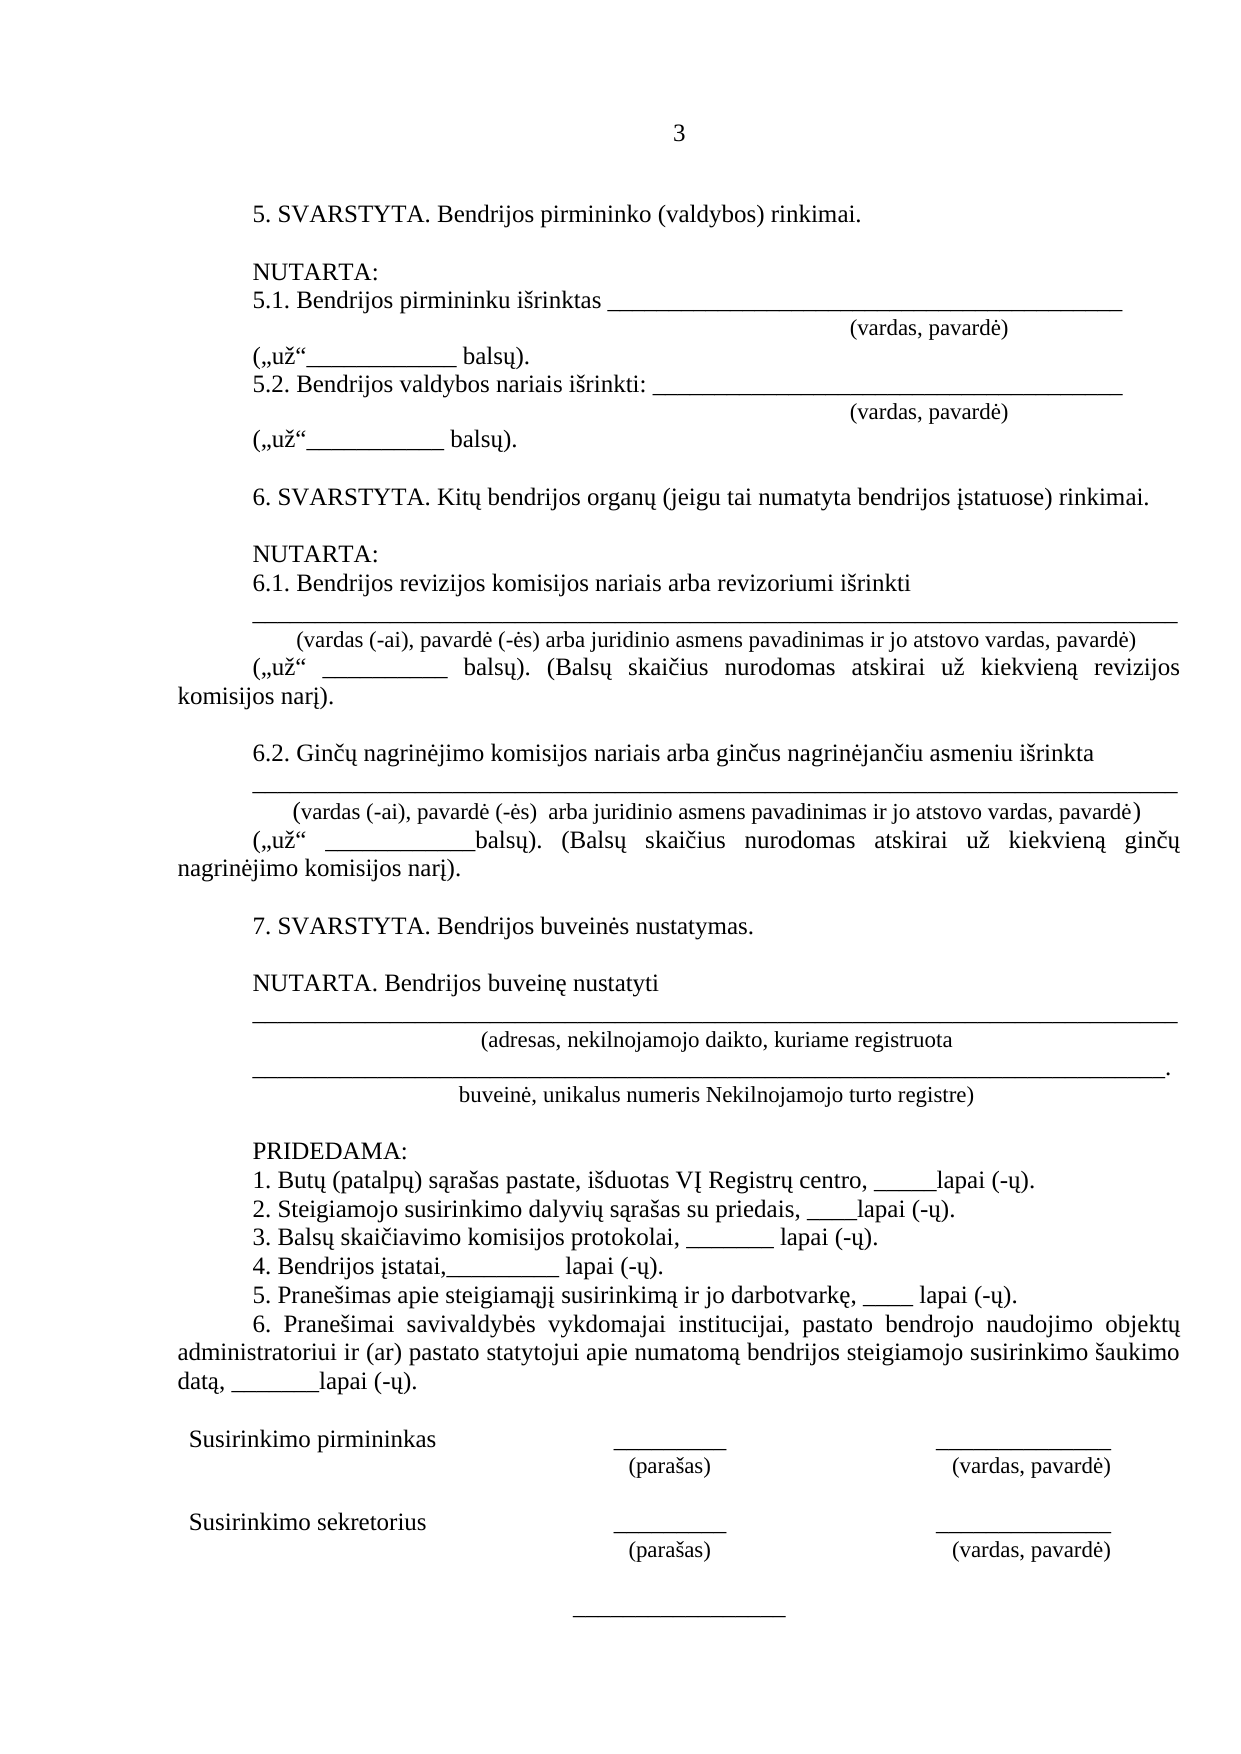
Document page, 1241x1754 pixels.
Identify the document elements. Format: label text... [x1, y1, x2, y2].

text __________________________________________________________________________ [177, 997, 1181, 1026]
text 2. Steigiamojo susirinkimo dalyvių sąrašas su priedais, ____lapai (-ų). [177, 1194, 1181, 1222]
text __________________________________________________________________________ [177, 767, 1181, 796]
text PRIDEDAMA: [177, 1136, 1181, 1165]
table_header Susirinkimo sekretorius [177, 1508, 576, 1563]
table_header ______________ (vardas, pavardė) [764, 1424, 1122, 1479]
text 4. Bendrijos įstatai,_________ lapai (-ų). [177, 1251, 1181, 1280]
text buveinė, unikalus numeris Nekilnojamojo turto registre) [177, 1081, 1181, 1107]
table_header ______________ (vardas, pavardė) [764, 1508, 1122, 1563]
text 5.2. Bendrijos valdybos nariais išrinkti: [177, 369, 1181, 398]
table_header _________ (parašas) [576, 1508, 763, 1563]
table_header _________ (parašas) [576, 1424, 763, 1479]
text 1. Butų (patalpų) sąrašas pastate, išduotas VĮ Registrų centro, _____lapai (-ų). [177, 1165, 1181, 1194]
text („už“___________ balsų). [177, 424, 1181, 453]
text NUTARTA. Bendrijos buveinę nustatyti [177, 968, 1181, 997]
text __________________________________________________________________________ [177, 597, 1181, 626]
text 5. Pranešimas apie steigiamąjį susirinkimą ir jo darbotvarkę, ____ lapai (-ų). [177, 1280, 1181, 1309]
text 6.1. Bendrijos revizijos komisijos nariais arba revizoriumi išrinkti [177, 568, 1181, 597]
text („už“ ____________balsų). (Balsų skaičius nurodomas atskirai už kiekvieną ginčų nagrinėjimo komisijos narį). [177, 825, 1181, 882]
text 7. SVARSTYTA. Bendrijos buveinės nustatymas. [177, 911, 1181, 940]
text _________________ [177, 1591, 1181, 1620]
text NUTARTA: [177, 539, 1181, 568]
text (vardas (-ai), pavardė (-ės) arba juridinio asmens pavadinimas ir jo atstovo vardas, pavardė) [177, 796, 1181, 825]
text 6. SVARSTYTA. Kitų bendrijos organų (jeigu tai numatyta bendrijos įstatuose) rinkimai. [177, 482, 1181, 511]
text (vardas (-ai), pavardė (-ės) arba juridinio asmens pavadinimas ir jo atstovo vardas, pavardė) [177, 626, 1181, 652]
text 5. SVARSTYTA. Bendrijos pirmininko (valdybos) rinkimai. [177, 199, 1181, 228]
text NUTARTA: [177, 257, 1181, 286]
table_header Susirinkimo pirmininkas [177, 1424, 576, 1479]
text („už“ __________ balsų). (Balsų skaičius nurodomas atskirai už kiekvieną revizijos komisijos narį). [177, 652, 1181, 710]
text (vardas, pavardė) [602, 314, 1181, 341]
text 6.2. Ginčų nagrinėjimo komisijos nariais arba ginčus nagrinėjančiu asmeniu išrinkta [177, 738, 1181, 767]
text 6. Pranešimai savivaldybės vykdomajai institucijai, pastato bendrojo naudojimo objektų administratoriui ir (ar) pastato statytojui apie numatomą bendrijos steigiamojo susirinkimo šaukimo datą, _______lapai (-ų). [177, 1309, 1181, 1395]
text (vardas, pavardė) [602, 398, 1181, 424]
text („už“____________ balsų). [177, 341, 1181, 369]
text 5.1. Bendrijos pirmininku išrinktas [177, 286, 1181, 314]
text 3. Balsų skaičiavimo komisijos protokolai, _______ lapai (-ų). [177, 1222, 1181, 1251]
text (adresas, nekilnojamojo daikto, kuriame registruota [177, 1026, 1181, 1052]
text _________________________________________________________________________. [177, 1052, 1181, 1081]
